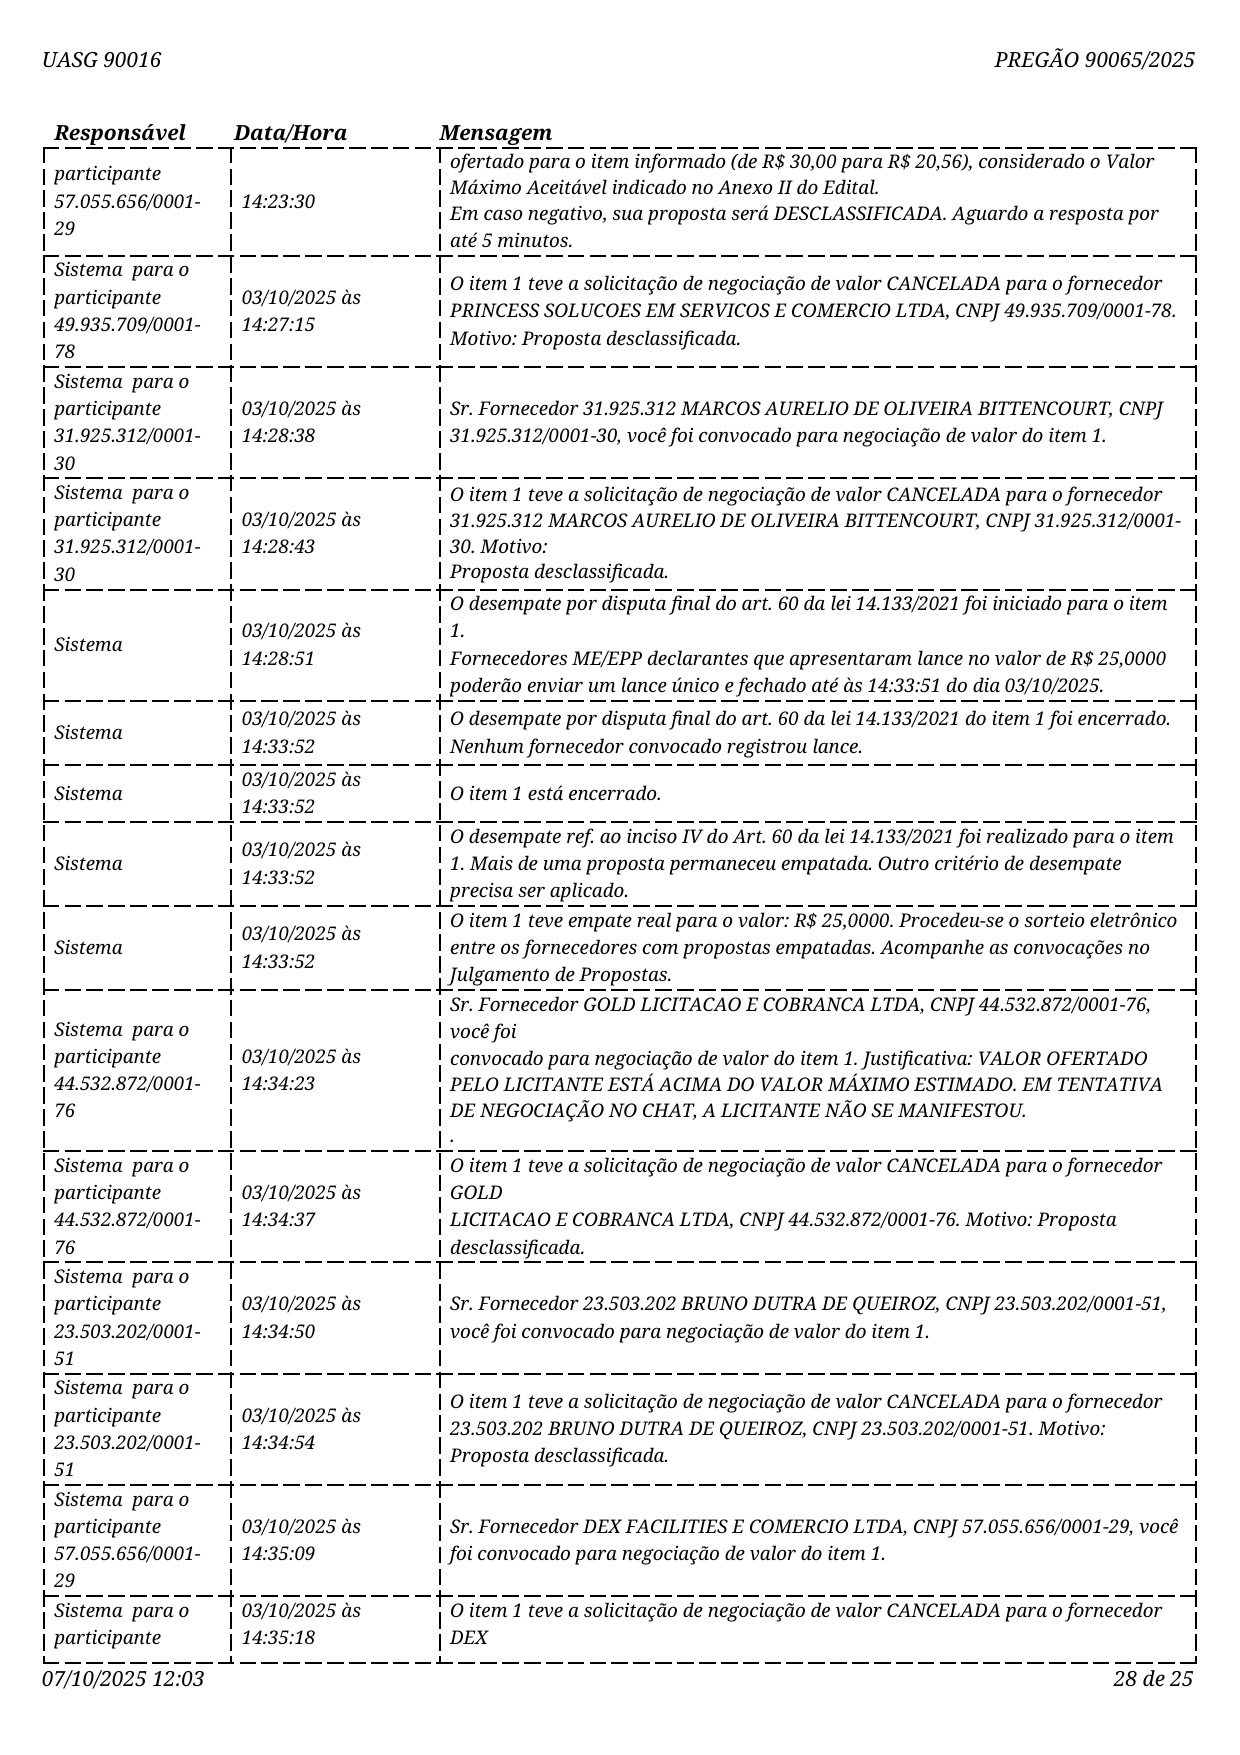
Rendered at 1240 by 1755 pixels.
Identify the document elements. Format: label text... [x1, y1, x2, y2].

table_cell ofertado para o item informado (de R$ 30,00 para R$ 20,56), considerado o Valor Máximo Aceitável indicado no Anexo II do Edital. Em caso negativo, sua proposta será DESCLASSIFICADA. Aguardo a resposta por até 5 minutos. [440, 147, 1196, 255]
table_cell O desempate ref. ao inciso IV do Art. 60 da lei 14.133/2021 foi realizado para o item 1. Mais de uma proposta permaneceu empatada. Outro critério de desempate precisa ser aplicado. [440, 821, 1196, 905]
table_cell 14:23:30 [231, 147, 439, 255]
table_cell 03/10/2025 às 14:33:52 [231, 700, 439, 764]
table_cell Sistema [44, 905, 231, 989]
table_cell 03/10/2025 às 14:35:09 [231, 1484, 439, 1595]
table_cell Sistema [44, 821, 231, 905]
table_cell O desempate por disputa final do art. 60 da lei 14.133/2021 foi iniciado para o item 1. Fornecedores ME/EPP declarantes que apresentaram lance no valor de R$ 25,0000 poderão enviar um lance único e fechado até às 14:33:51 do dia 03/10/2025. [440, 589, 1196, 700]
table_cell 03/10/2025 às 14:33:52 [231, 821, 439, 905]
table_cell Sistema para o participante 23.503.202/0001-51 [44, 1373, 231, 1484]
table_cell 03/10/2025 às 14:34:54 [231, 1373, 439, 1484]
table_cell 03/10/2025 às 14:33:52 [231, 905, 439, 989]
table_cell Sistema [44, 764, 231, 821]
table_cell 03/10/2025 às 14:34:50 [231, 1261, 439, 1372]
table_cell O desempate por disputa final do art. 60 da lei 14.133/2021 do item 1 foi encerrado. Nenhum fornecedor convocado registrou lance. [440, 700, 1196, 764]
table_cell O item 1 está encerrado. [440, 764, 1196, 821]
table_cell 03/10/2025 às 14:28:51 [231, 589, 439, 700]
table_cell Sr. Fornecedor 31.925.312 MARCOS AURELIO DE OLIVEIRA BITTENCOURT, CNPJ 31.925.312/0001-30, você foi convocado para negociação de valor do item 1. [440, 366, 1196, 477]
table_cell 03/10/2025 às 14:28:38 [231, 366, 439, 477]
table_cell Sistema para o participante 57.055.656/0001-29 [44, 1484, 231, 1595]
table_cell O item 1 teve a solicitação de negociação de valor CANCELADA para o fornecedor 23.503.202 BRUNO DUTRA DE QUEIROZ, CNPJ 23.503.202/0001-51. Motivo: Proposta desclassificada. [440, 1373, 1196, 1484]
table_cell Sistema para o participante 23.503.202/0001-51 [44, 1261, 231, 1372]
table_cell O item 1 teve a solicitação de negociação de valor CANCELADA para o fornecedor GOLD LICITACAO E COBRANCA LTDA, CNPJ 44.532.872/0001-76. Motivo: Proposta desclassificada. [440, 1150, 1196, 1261]
table_cell 03/10/2025 às 14:28:43 [231, 477, 439, 588]
table_cell Sistema [44, 589, 231, 700]
table_cell O item 1 teve empate real para o valor: R$ 25,0000. Procedeu-se o sorteio eletrônico entre os fornecedores com propostas empatadas. Acompanhe as convocações no Julgamento de Propostas. [440, 905, 1196, 989]
table_cell O item 1 teve a solicitação de negociação de valor CANCELADA para o fornecedor DEX [440, 1595, 1196, 1662]
table_cell O item 1 teve a solicitação de negociação de valor CANCELADA para o fornecedor 31.925.312 MARCOS AURELIO DE OLIVEIRA BITTENCOURT, CNPJ 31.925.312/0001-30. Motivo: Proposta desclassificada. [440, 477, 1196, 588]
table_cell Sistema para o participante 44.532.872/0001-76 [44, 1150, 231, 1261]
table_cell participante 57.055.656/0001-29 [44, 147, 231, 255]
table_cell 03/10/2025 às 14:35:18 [231, 1595, 439, 1662]
table_cell 03/10/2025 às 14:27:15 [231, 255, 439, 366]
table_cell Sistema para o participante 44.532.872/0001-76 [44, 989, 231, 1150]
table_cell Sistema para o participante 31.925.312/0001-30 [44, 477, 231, 588]
table_cell Sr. Fornecedor DEX FACILITIES E COMERCIO LTDA, CNPJ 57.055.656/0001-29, você foi convocado para negociação de valor do item 1. [440, 1484, 1196, 1595]
table_cell Sistema [44, 700, 231, 764]
table_cell 03/10/2025 às 14:34:23 [231, 989, 439, 1150]
table_cell Sistema para o participante [44, 1595, 231, 1662]
table_cell 03/10/2025 às 14:34:37 [231, 1150, 439, 1261]
table_cell Sistema para o participante 49.935.709/0001-78 [44, 255, 231, 366]
table_cell Sr. Fornecedor GOLD LICITACAO E COBRANCA LTDA, CNPJ 44.532.872/0001-76, você foi convocado para negociação de valor do item 1. Justificativa: VALOR OFERTADO PELO LICITANTE ESTÁ ACIMA DO VALOR MÁXIMO ESTIMADO. EM TENTATIVA DE NEGOCIAÇÃO NO CHAT, A LICITANTE NÃO SE MANIFESTOU. . [440, 989, 1196, 1150]
table_cell O item 1 teve a solicitação de negociação de valor CANCELADA para o fornecedor PRINCESS SOLUCOES EM SERVICOS E COMERCIO LTDA, CNPJ 49.935.709/0001-78. Motivo: Proposta desclassificada. [440, 255, 1196, 366]
table_cell 03/10/2025 às 14:33:52 [231, 764, 439, 821]
table_cell Sr. Fornecedor 23.503.202 BRUNO DUTRA DE QUEIROZ, CNPJ 23.503.202/0001-51, você foi convocado para negociação de valor do item 1. [440, 1261, 1196, 1372]
table_cell Sistema para o participante 31.925.312/0001-30 [44, 366, 231, 477]
